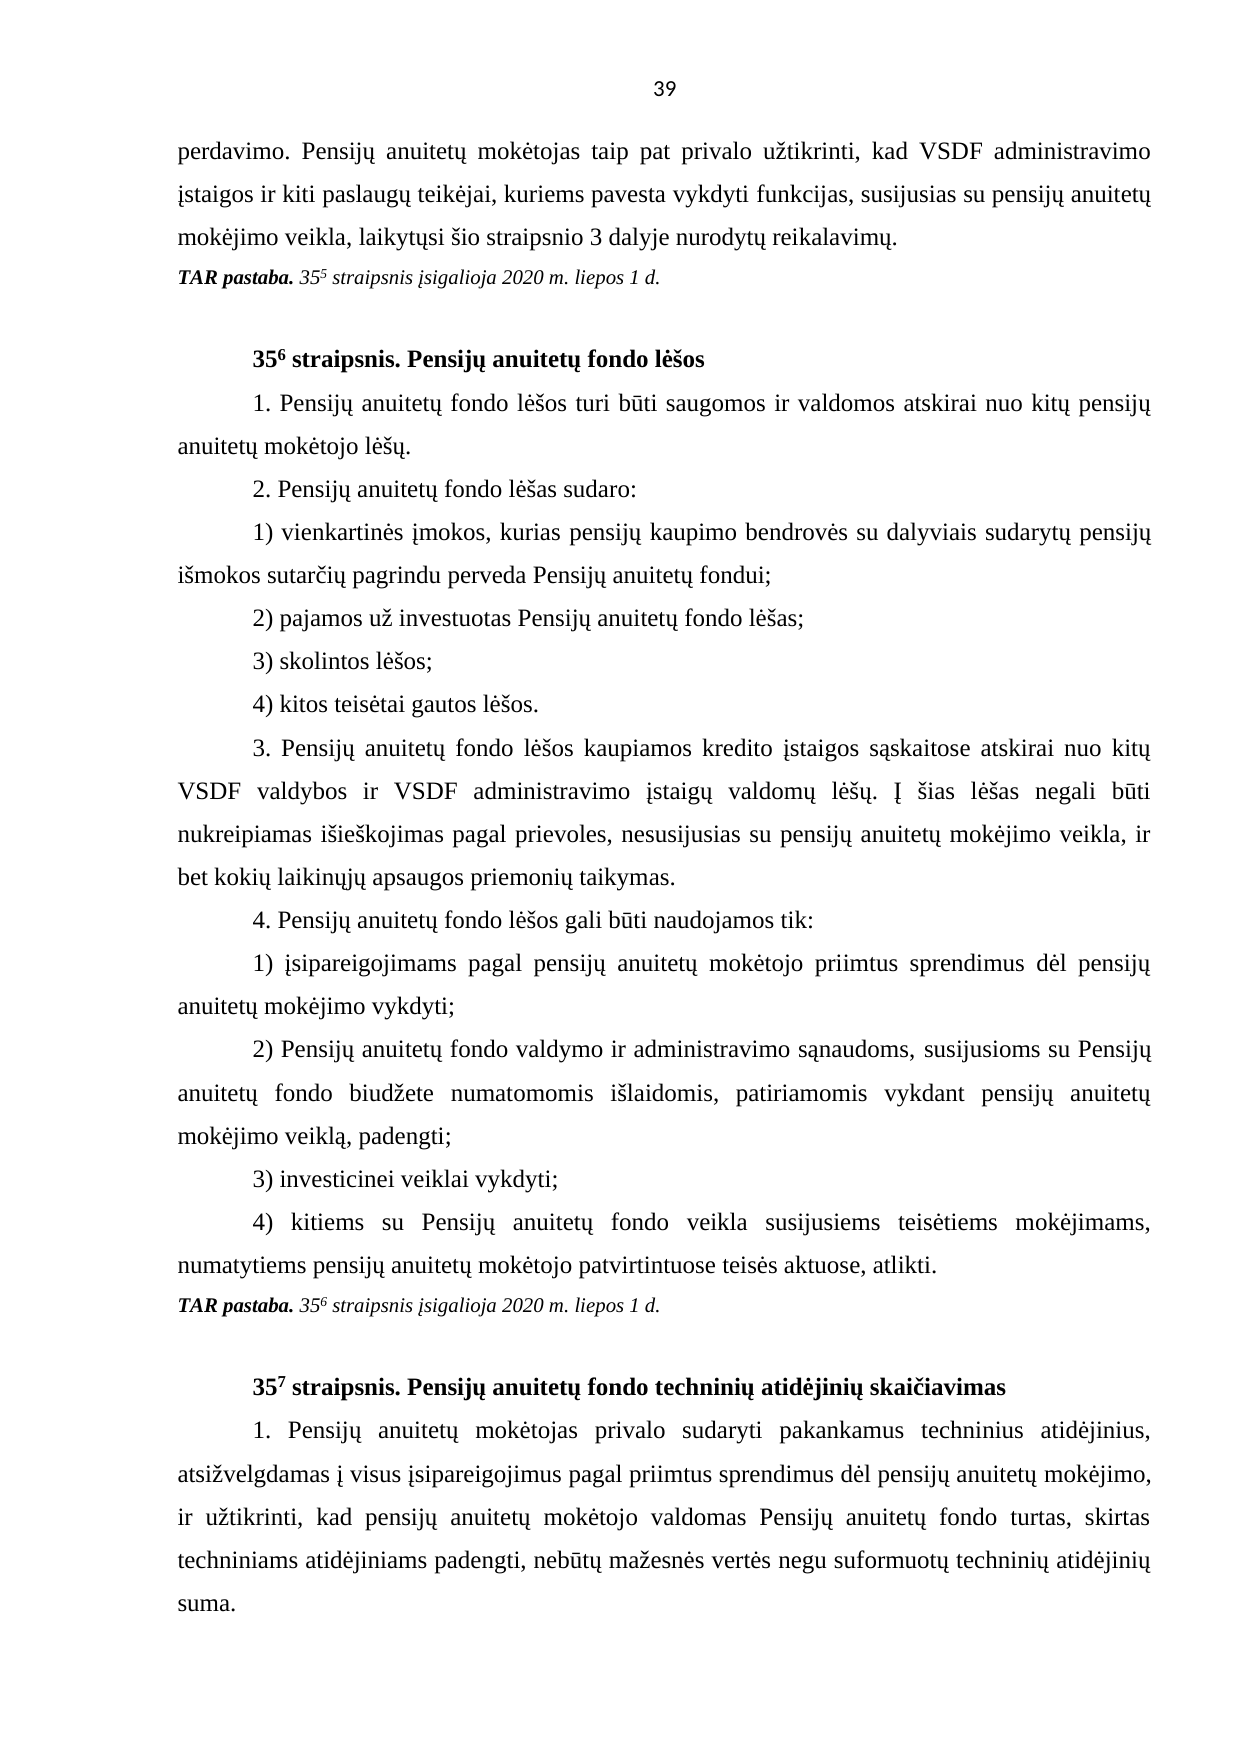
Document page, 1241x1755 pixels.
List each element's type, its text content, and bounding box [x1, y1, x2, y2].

text 4) kitos teisėtai gautos lėšos. [177, 689, 1152, 718]
text 2) pajamos už investuotas Pensijų anuitetų fondo lėšas; [177, 603, 1152, 632]
text 356 straipsnis. Pensijų anuitetų fondo lėšos [177, 344, 1152, 373]
text TAR pastaba. 356 straipsnis įsigalioja 2020 m. liepos 1 d. [177, 1293, 1152, 1317]
text perdavimo. Pensijų anuitetų mokėtojas taip pat privalo užtikrinti, kad VSDF administravimo įstaigos ir kiti paslaugų teikėjai, kuriems pavesta vykdyti funkcijas, susijusias su pensijų anuitetų mokėjimo veikla, laikytųsi šio straipsnio 3 dalyje nurodytų reikalavimų. [177, 136, 1152, 251]
text 2. Pensijų anuitetų fondo lėšas sudaro: [177, 474, 1152, 503]
text TAR pastaba. 355 straipsnis įsigalioja 2020 m. liepos 1 d. [177, 265, 1152, 289]
text 1. Pensijų anuitetų mokėtojas privalo sudaryti pakankamus techninius atidėjinius, atsižvelgdamas į visus įsipareigojimus pagal priimtus sprendimus dėl pensijų anuitetų mokėjimo, ir užtikrinti, kad pensijų anuitetų mokėtojo valdomas Pensijų anuitetų fondo turtas, skirtas techniniams atidėjiniams padengti, nebūtų mažesnės vertės negu suformuotų techninių atidėjinių suma. [177, 1416, 1152, 1617]
text 4. Pensijų anuitetų fondo lėšos gali būti naudojamos tik: [177, 905, 1152, 934]
text 4) kitiems su Pensijų anuitetų fondo veikla susijusiems teisėtiems mokėjimams, numatytiems pensijų anuitetų mokėtojo patvirtintuose teisės aktuose, atlikti. [177, 1207, 1152, 1279]
text 3. Pensijų anuitetų fondo lėšos kaupiamos kredito įstaigos sąskaitose atskirai nuo kitų VSDF valdybos ir VSDF administravimo įstaigų valdomų lėšų. Į šias lėšas negali būti nukreipiamas išieškojimas pagal prievoles, nesusijusias su pensijų anuitetų mokėjimo veikla, ir bet kokių laikinųjų apsaugos priemonių taikymas. [177, 733, 1152, 891]
text 2) Pensijų anuitetų fondo valdymo ir administravimo sąnaudoms, susijusioms su Pensijų anuitetų fondo biudžete numatomomis išlaidomis, patiriamomis vykdant pensijų anuitetų mokėjimo veiklą, padengti; [177, 1034, 1152, 1149]
text 1) vienkartinės įmokos, kurias pensijų kaupimo bendrovės su dalyviais sudarytų pensijų išmokos sutarčių pagrindu perveda Pensijų anuitetų fondui; [177, 517, 1152, 589]
text 3) skolintos lėšos; [177, 646, 1152, 675]
text 1. Pensijų anuitetų fondo lėšos turi būti saugomos ir valdomos atskirai nuo kitų pensijų anuitetų mokėtojo lėšų. [177, 388, 1152, 459]
text 357 straipsnis. Pensijų anuitetų fondo techninių atidėjinių skaičiavimas [177, 1372, 1152, 1401]
text 1) įsipareigojimams pagal pensijų anuitetų mokėtojo priimtus sprendimus dėl pensijų anuitetų mokėjimo vykdyti; [177, 948, 1152, 1020]
text 3) investicinei veiklai vykdyti; [177, 1164, 1152, 1193]
